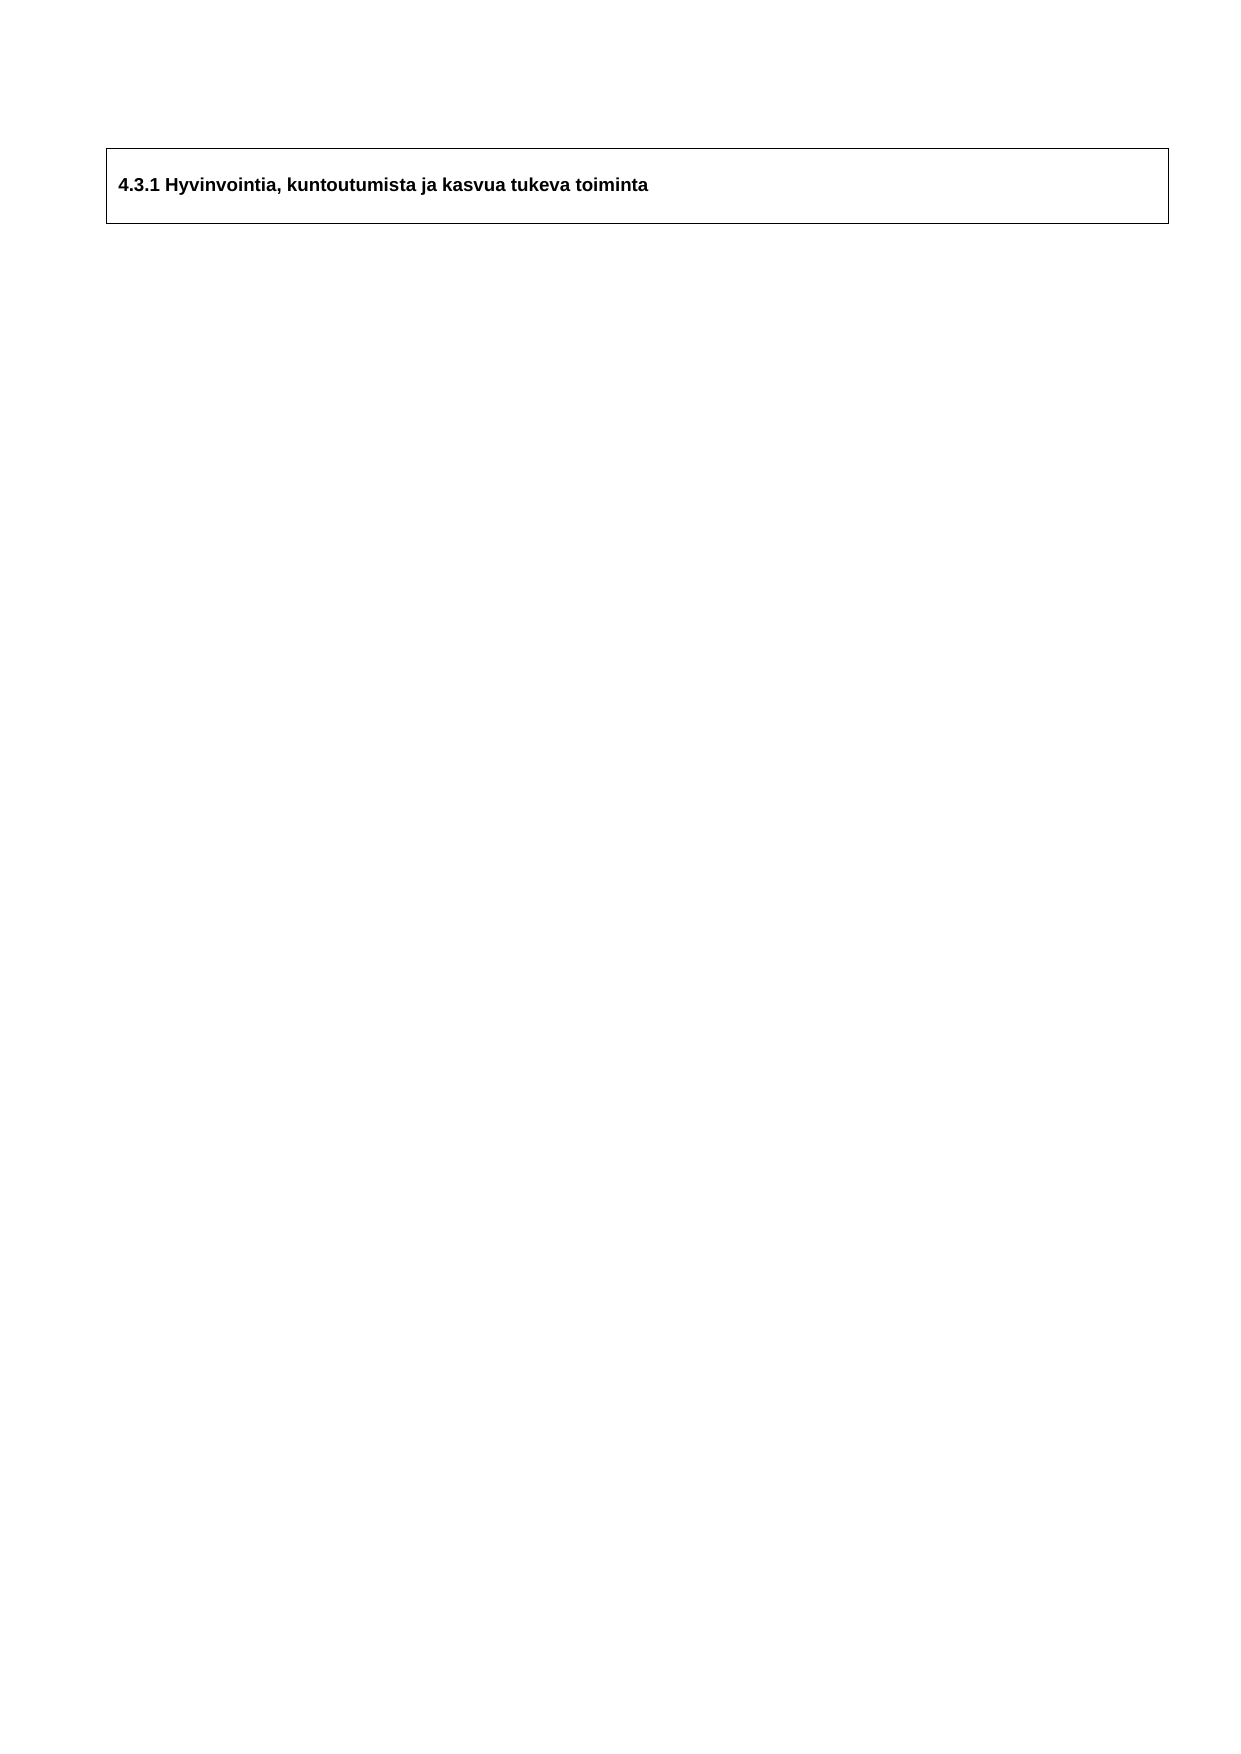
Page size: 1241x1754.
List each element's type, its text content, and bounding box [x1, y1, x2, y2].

table_header 4.3.1 Hyvinvointia, kuntoutumista ja kasvua tukeva toiminta [107, 149, 1168, 223]
